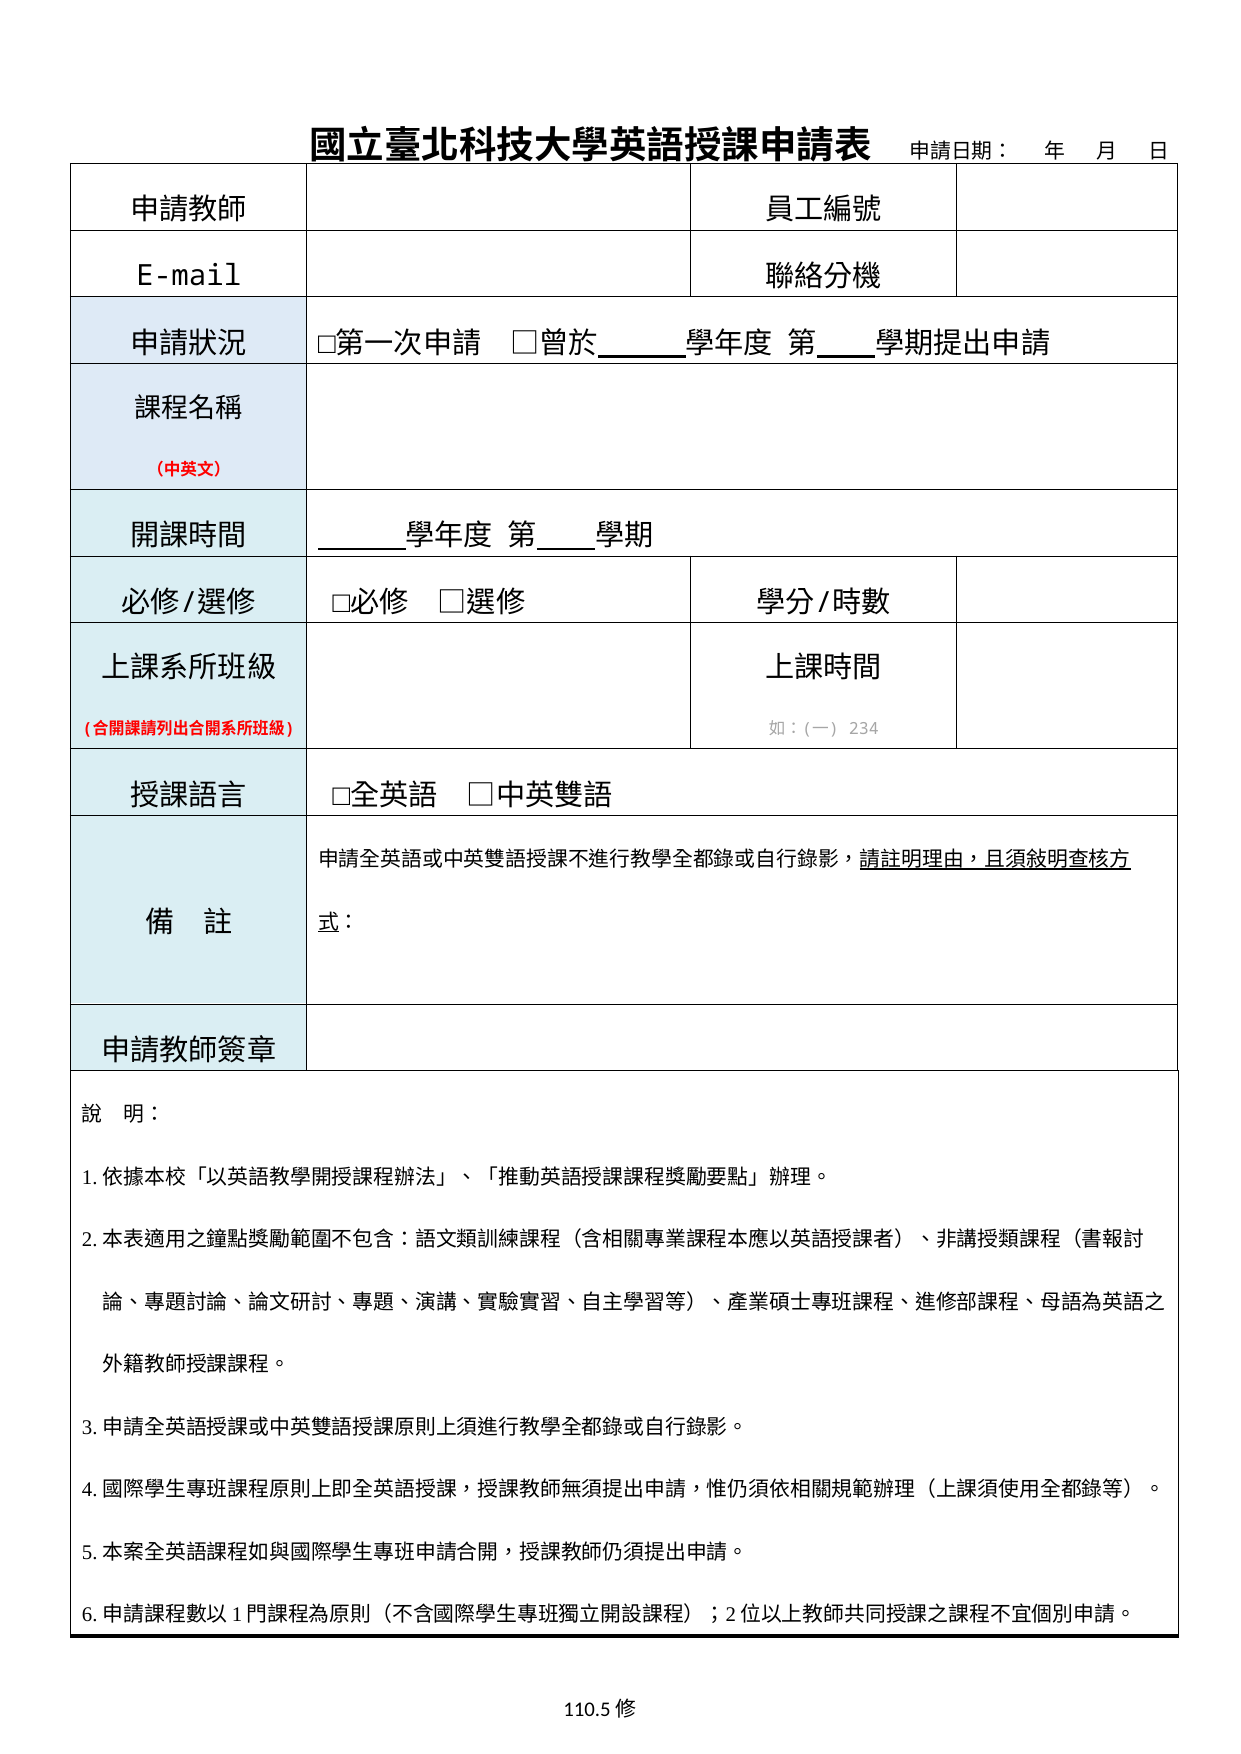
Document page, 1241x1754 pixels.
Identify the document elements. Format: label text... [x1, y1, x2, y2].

table_cell 開課時間 [71, 490, 306, 556]
table_cell [957, 231, 1177, 296]
table_cell E-mail [71, 231, 306, 296]
table_cell 申請教師簽章 [71, 1005, 306, 1070]
table_header 申請教師 [71, 164, 306, 229]
text 國立臺北科技大學英語授課申請表 申請日期： 年 月 日 [71, 100, 1169, 163]
table_cell [307, 1005, 1177, 1070]
table_cell [957, 557, 1177, 622]
table_cell [307, 364, 1177, 489]
table_cell 學分/時數 [691, 557, 956, 622]
table_cell 申請全英語或中英雙語授課不進行教學全都錄或自行錄影，請註明理由，且須敍明查核方式： [307, 816, 1177, 1003]
table_header [307, 164, 690, 229]
table_cell 上課時間 如：(一) 234 [691, 623, 956, 748]
table_cell 說 明： 1. 依據本校「以英語教學開授課程辦法」、「推動英語授課課程獎勵要點」辦理。 2. 本表適用之鐘點獎勵範圍不包含：語文類訓練課程（含相關專業課程本應以英語授課者）、非講授類課程（書報討 論、專題討論、論文研討、專題、演講、實驗實習、自主學習等）、產業碩士專班課程、進修部課程、母語為英語之 外籍教師授課課程。 3. 申請全英語授課或中英雙語授課原則上須進行教學全都錄或自行錄影。 4. 國際學生專班課程原則上即全英語授課，授課教師無須提出申請，惟仍須依相關規範辦理（上課須使用全都錄等）。 5. 本案全英語課程如與國際學生專班申請合開，授課教師仍須提出申請。 6. 申請課程數以1門課程為原則（不含國際學生專班獨立開設課程）；2位以上教師共同授課之課程不宜個別申請。 [71, 1071, 1178, 1634]
table_cell 授課語言 [71, 749, 306, 815]
table_cell [957, 623, 1177, 748]
table_cell 上課系所班級 (合開課請列出合開系所班級) [71, 623, 306, 748]
table_cell [307, 623, 690, 748]
table_cell □全英語 □中英雙語 [307, 749, 1177, 815]
table_header 員工編號 [691, 164, 956, 229]
table_cell 備 註 [71, 816, 306, 1003]
table_cell 課程名稱 （中英文） [71, 364, 306, 489]
table_cell [307, 231, 690, 296]
table_cell □第一次申請 □曾於 學年度 第 學期提出申請 [307, 297, 1177, 363]
table_cell 聯絡分機 [691, 231, 956, 296]
table_cell □必修 □選修 [307, 557, 690, 622]
table_cell 申請狀況 [71, 297, 306, 363]
table_cell 學年度 第 學期 [307, 490, 1177, 556]
table_cell 必修/選修 [71, 557, 306, 622]
table_header [957, 164, 1177, 229]
